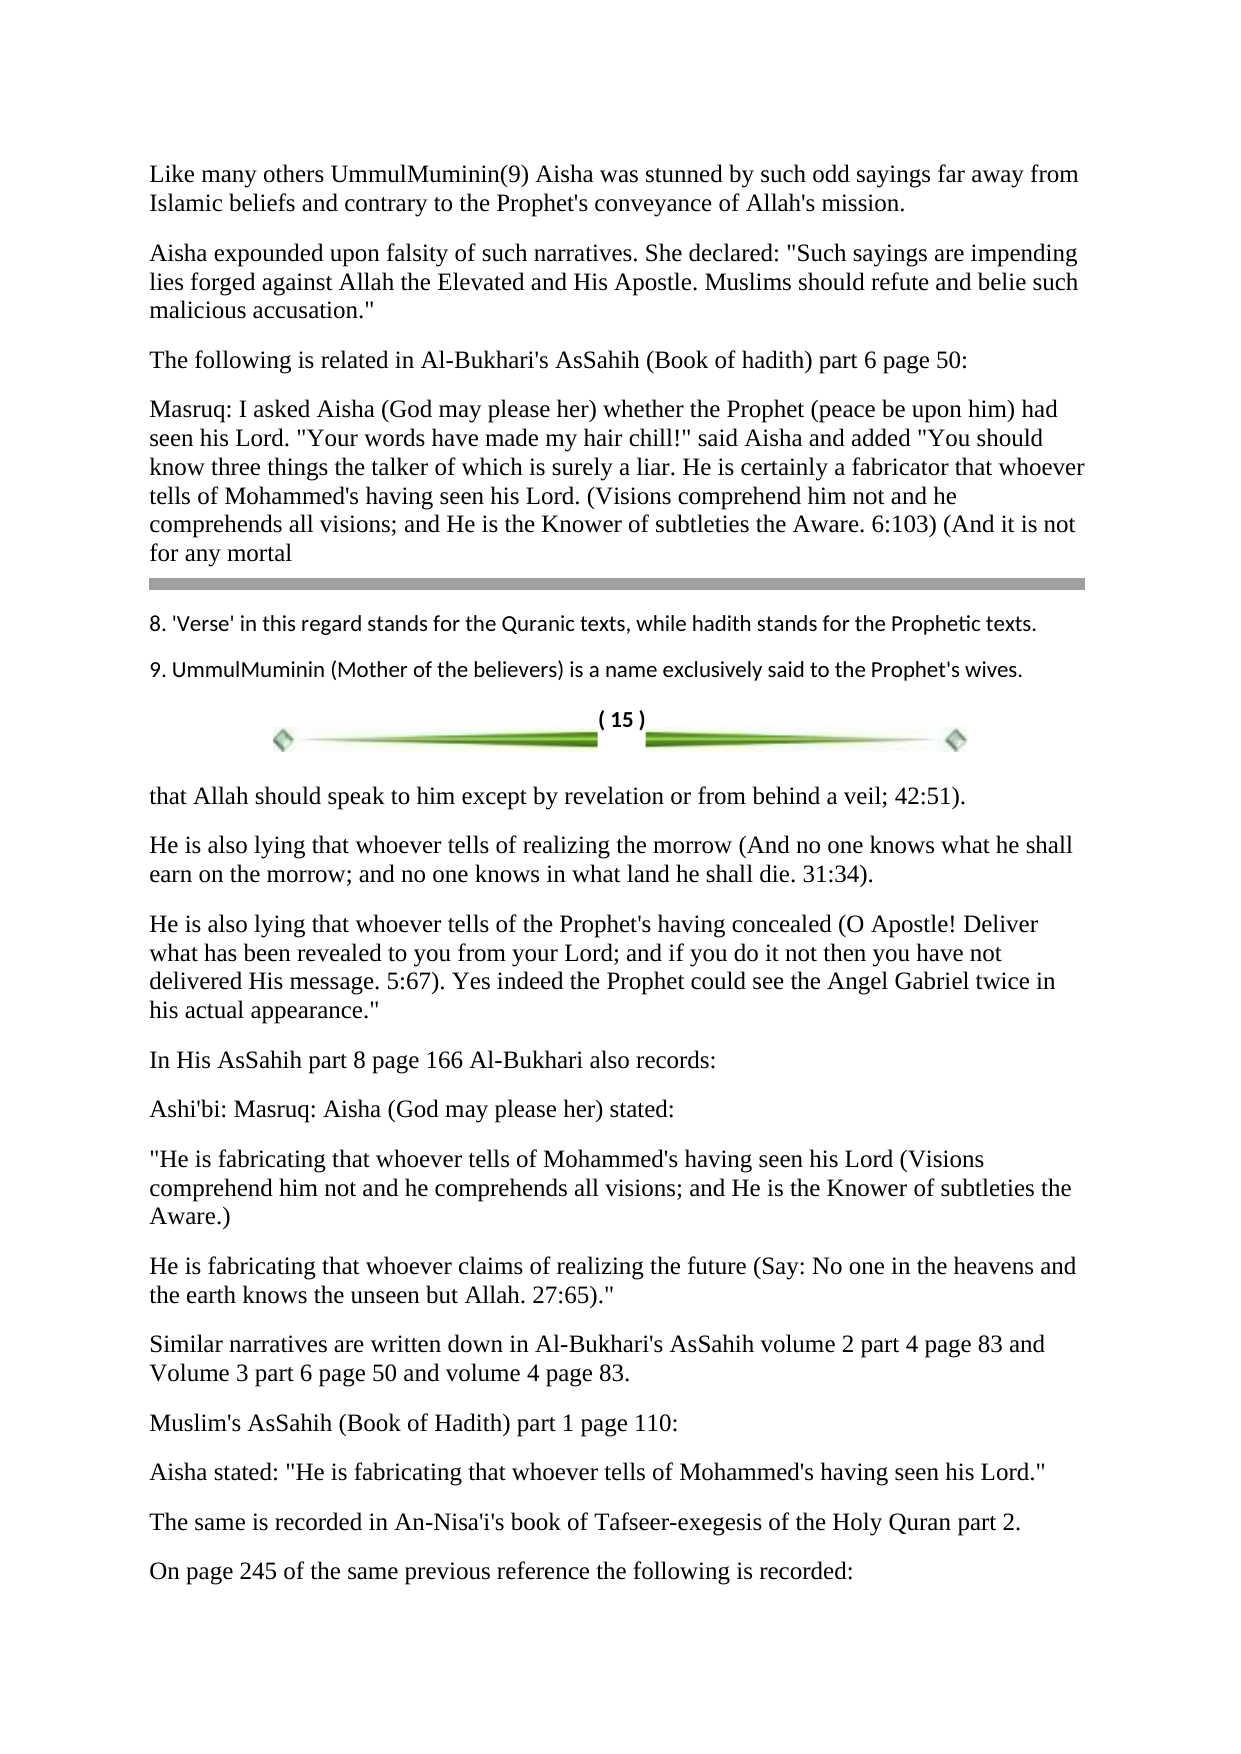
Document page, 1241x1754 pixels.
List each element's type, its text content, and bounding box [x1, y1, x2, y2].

table_header ( 15 ) that Allah should speak to him except by revelation or from behind a veil; 42:51). He is also lying that whoever tells of realizing the morrow (And no one knows what he shall earn on the morrow; and no one knows in what land he shall die. 31:34). He is also lying that whoever tells of the Prophet's having concealed (O Apostle! Deliver what has been revealed to you from your Lord; and if you do it not then you have not delivered His message. 5:67). Yes indeed the Prophet could see the Angel Gabriel twice in his actual appearance." In His As­Sahih part 8 page 166 Al-­Bukhari also records: Ashi'bi: Masruq: Aisha (God may please her) stated: "He is fabricating that whoever tells of Mohammed's having seen his Lord (Visions comprehend him not and he comprehends all visions; and He is the Knower of subtleties the Aware.) He is fabricating that whoever claims of realizing the future (Say: No one in the heavens and the earth knows the unseen but Allah. 27:65)." Similar narratives are written down in Al-­Bukhari's As­Sahih volume 2 part 4 page 83 and Volume 3 part 6 page 50 and volume 4 page 83. Muslim's As­Sahih (Book of Hadith) part 1 page 110: Aisha stated: "He is fabricating that whoever tells of Mohammed's having seen his Lord." The same is recorded in An­-Nisa'i's book of Tafseer-­exegesis of the Holy Quran­ part 2. On page 245 of the same previous reference the following is recorded: [148, 703, 1093, 1597]
table_header Like many others Ummul­Muminin(9) Aisha was stunned by such odd sayings far away from Islamic beliefs and contrary to the Prophet's conveyance of Allah's mission. Aisha expounded upon falsity of such narratives. She declared: "Such sayings are impending lies forged against Allah the Elevated and His Apostle. Muslims should refute and belie such malicious accusation." The following is related in Al-­Bukhari's As­Sahih (Book of hadith) part 6 page 50: Masruq: I asked Aisha (God may please her) whether the Prophet (peace be upon him) had seen his Lord. "Your words have made my hair chill!" said Aisha and added "You should know three things the talker of which is surely a liar. He is certainly a fabricator that whoever tells of Mohammed's having seen his Lord. (Visions comprehend him not and he comprehends all visions; and He is the Knower of subtleties the Aware. 6:103) (And it is not for any mortal 8. 'Verse' in this regard stands for the Quranic texts, while hadith stands for the Prophetic texts. 9. Ummul­Muminin (Mother of the believers) is a name exclusively said to the Prophet's wives. [148, 148, 1093, 703]
